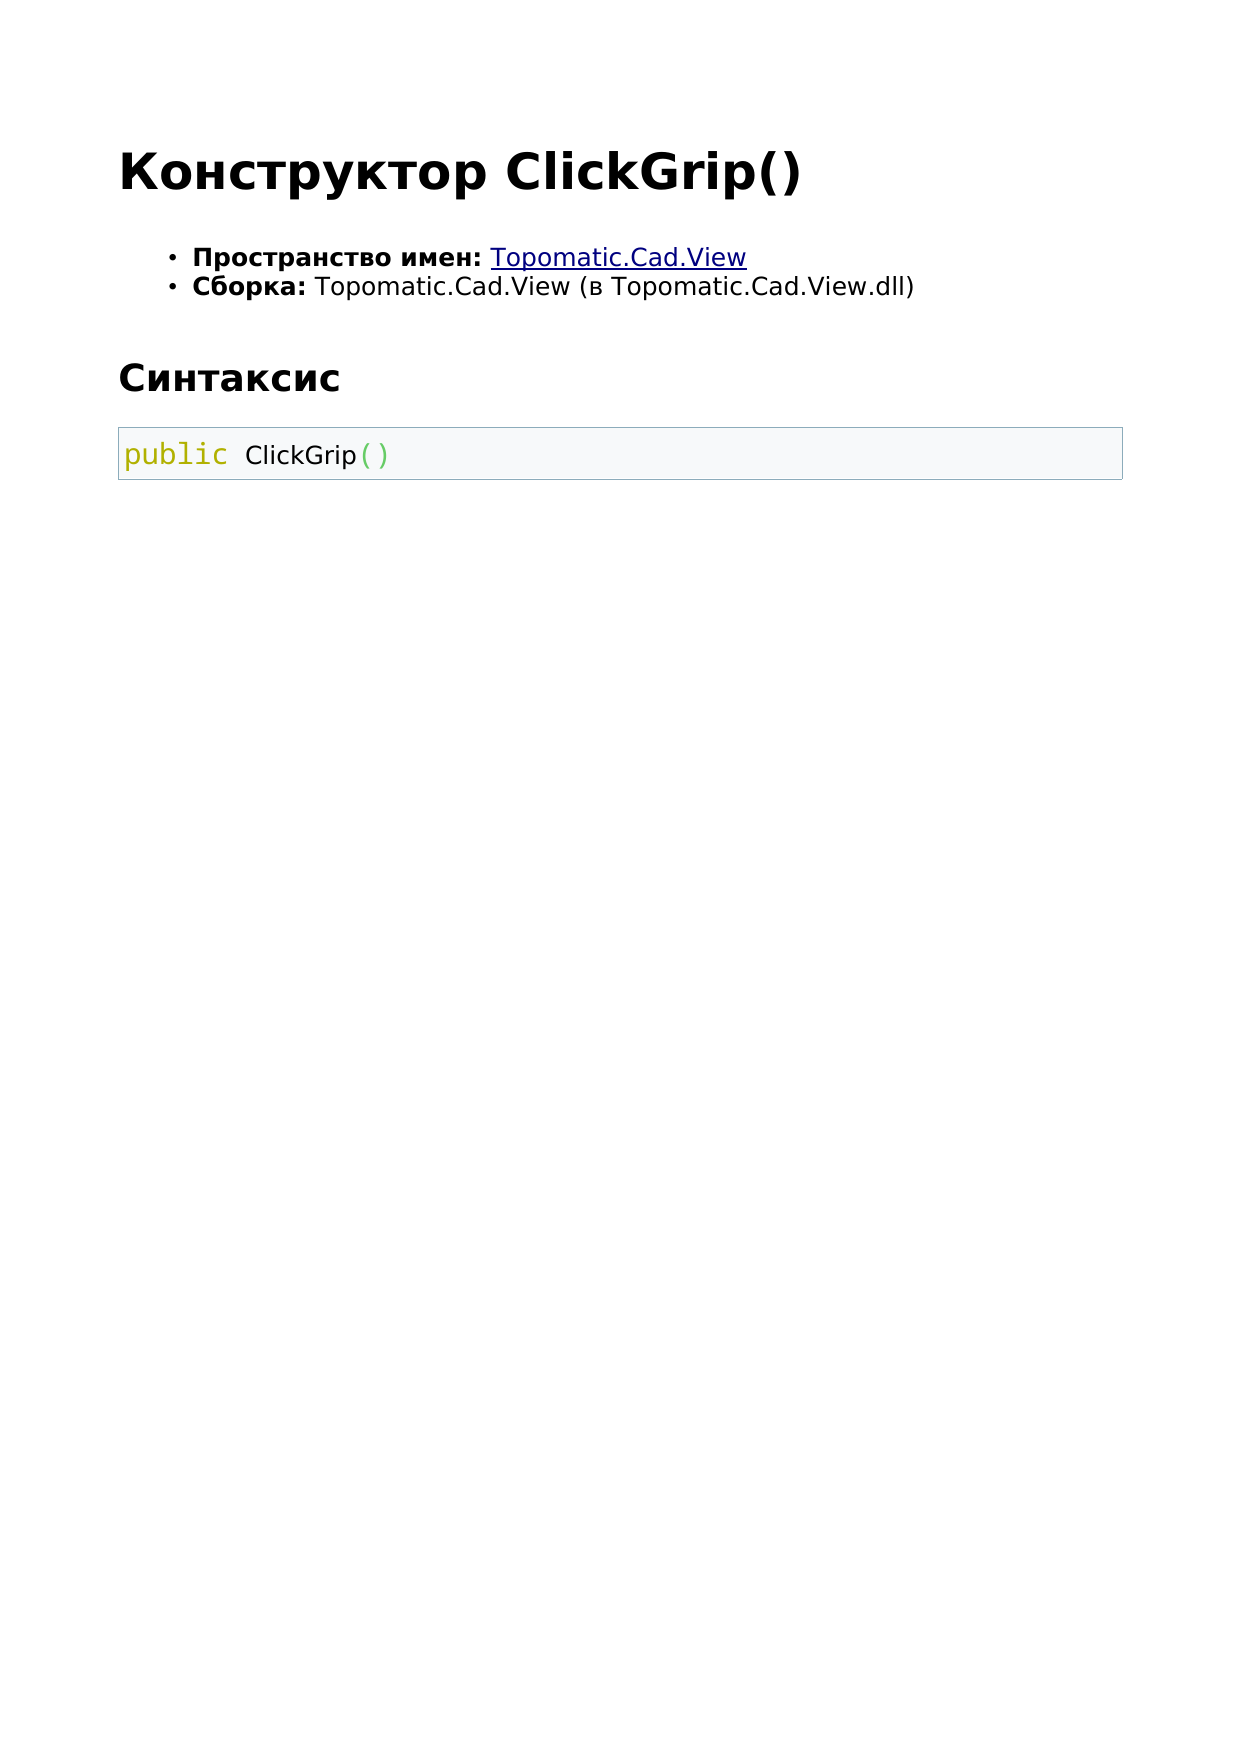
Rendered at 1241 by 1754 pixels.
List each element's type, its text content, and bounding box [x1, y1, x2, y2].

subtitle Синтаксис [118, 356, 1122, 400]
table_header public ClickGrip() [119, 428, 1122, 478]
subtitle Конструктор ClickGrip() [118, 143, 1122, 201]
list Пространство имен: Topomatic.Cad.View [177, 243, 1122, 272]
list Сборка: Topomatic.Cad.View (в Topomatic.Cad.View.dll) [177, 272, 1122, 302]
